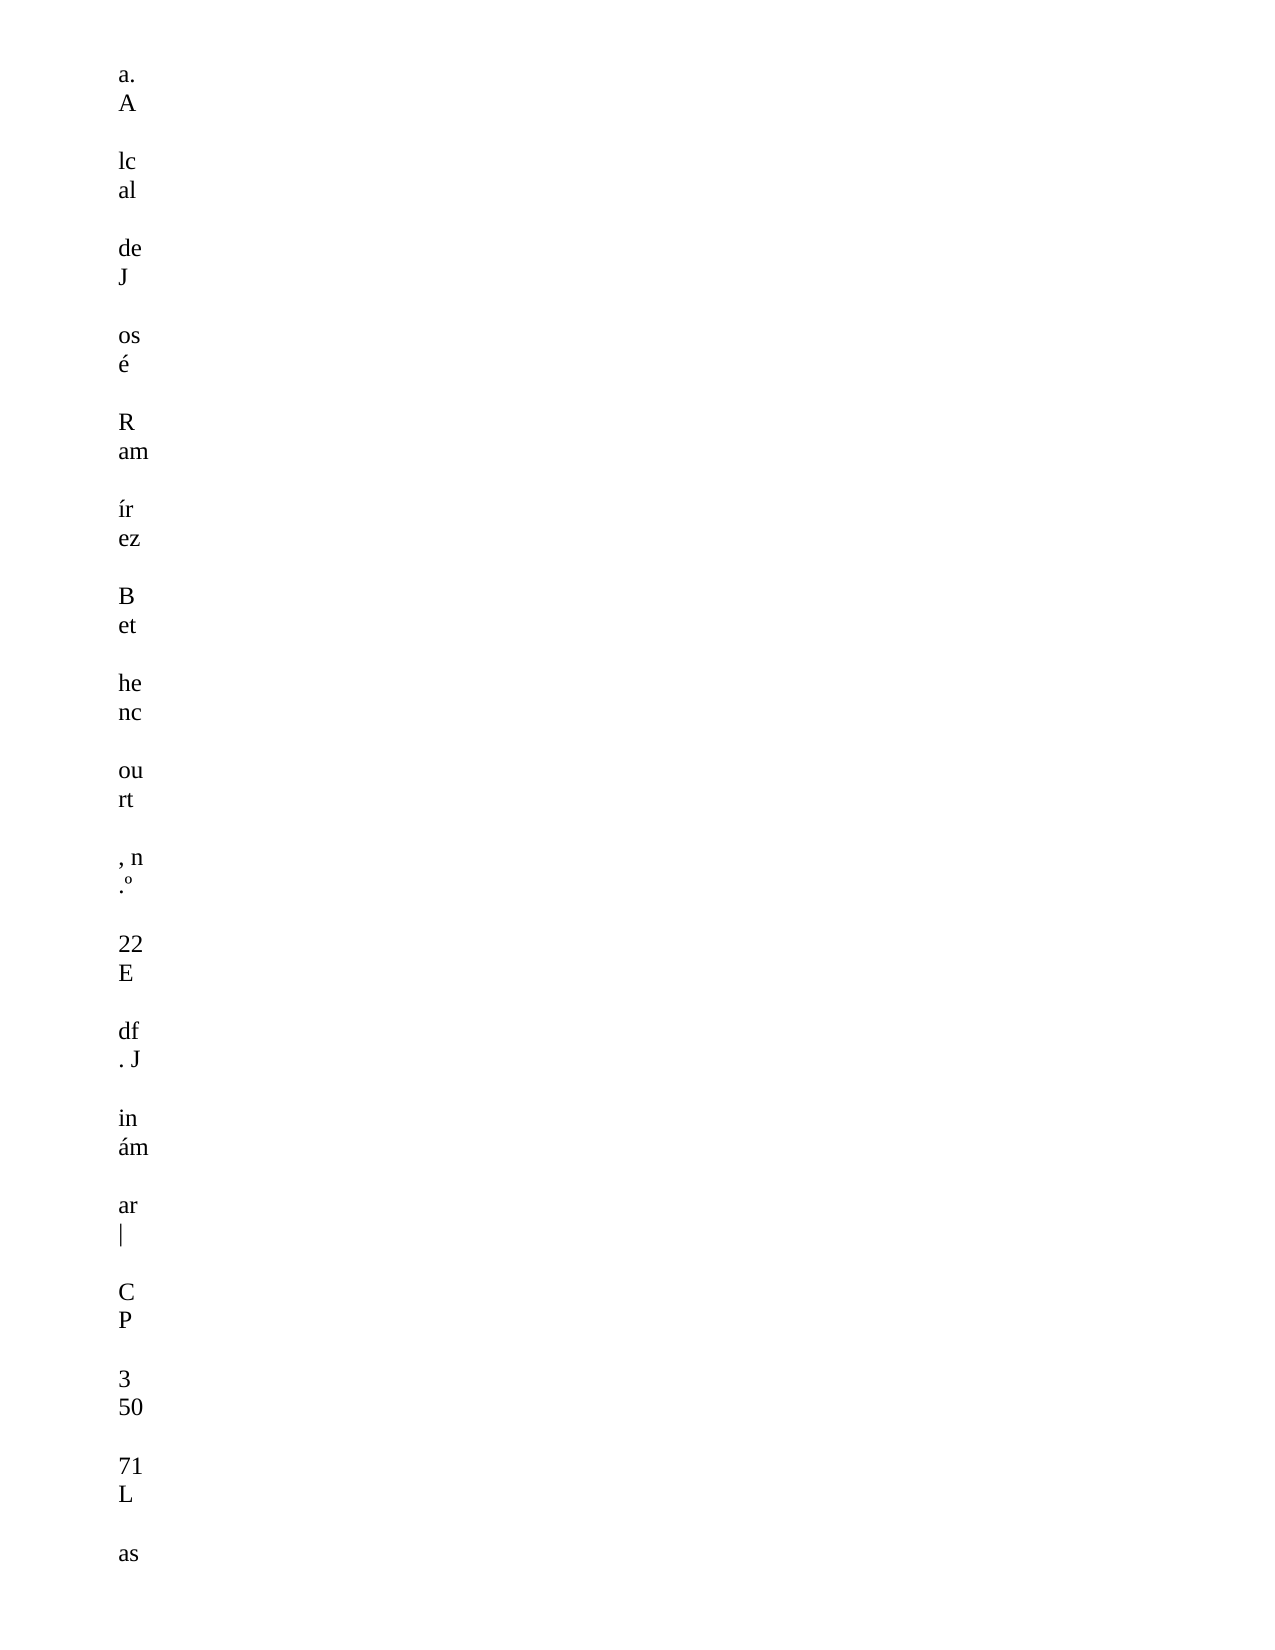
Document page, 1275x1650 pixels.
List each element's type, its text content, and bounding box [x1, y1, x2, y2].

text he nc [118, 668, 1216, 725]
text 22 E [118, 929, 1216, 986]
text os é [118, 320, 1216, 377]
text B et [118, 581, 1216, 638]
text ar | [118, 1190, 1216, 1247]
text a. A [118, 59, 1216, 117]
text df . J [118, 1016, 1216, 1073]
text ír ez [118, 494, 1216, 551]
text 3 50 [118, 1364, 1216, 1421]
text de J [118, 233, 1216, 291]
text ou rt [118, 755, 1216, 812]
text lc al [118, 146, 1216, 203]
text C P [118, 1277, 1216, 1334]
text in ám [118, 1103, 1216, 1160]
text as [118, 1538, 1216, 1566]
text , n .º [118, 842, 1216, 899]
text 71 L [118, 1451, 1216, 1508]
text R am [118, 407, 1216, 464]
